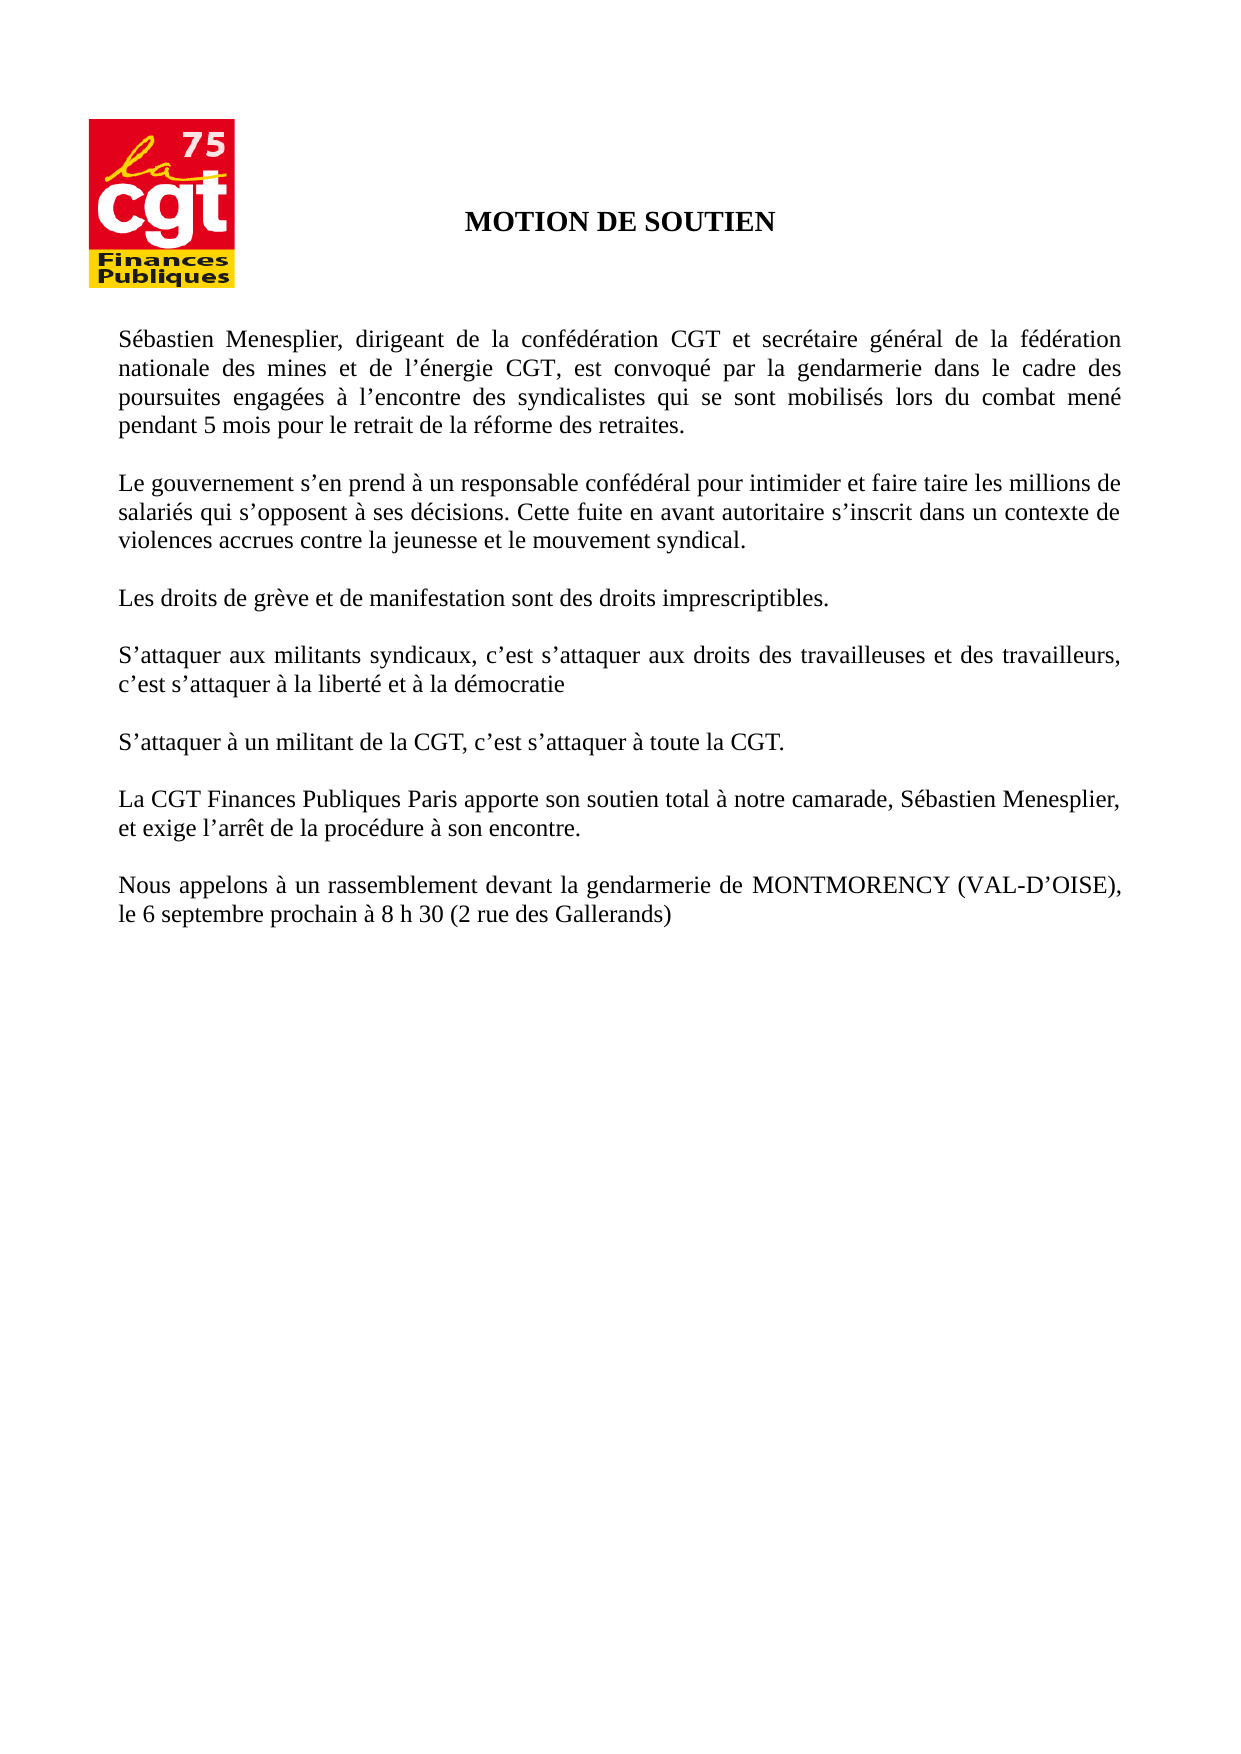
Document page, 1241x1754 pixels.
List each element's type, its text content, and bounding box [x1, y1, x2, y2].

text Sébastien Menesplier, DIRIGEANT DE LA CONFÉDÉRATION CGT ET SECRÉTAIRE GÉNÉRAL DE LA FÉDÉRATION NATIONALE DES MINES ET DE L’ÉNERGIE CGT, est convoqué par la gendarmerie dans le cadre des poursuites engagées à l’encontre des syndicalistes qui se sont mobilisés lors du combat mené pendant 5 mois pour le retrait de la réforme des retraites. [118, 324, 1122, 439]
text La CGT Finances Publiques Paris apporte son soutien total à notre camarade, Sébastien Menesplier, et exige l’arrêt de la procédure à son encontre. [118, 784, 1122, 842]
text Les droits de grève et de manifestation sont des droits imprescriptibles. [118, 583, 1122, 612]
picture [88, 119, 235, 288]
text Le gouvernement s’en prend à un responsable confédéral pour intimider et faire taire les millions de salariés qui s’opposent à ses décisions. Cette fuite en avant autoritaire s’inscrit dans un contexte de violences accrues contre la jeunesse et le mouvement syndical. [118, 468, 1122, 554]
text NOUS APPELONS À UN RASSEMBLEMENT DEVANT LA GENDARMERIE DE MONTMORENCY (VAL-D’OISE), LE 6 SEPTEMBRE PROCHAIN à 8 H 30 (2 RUE DES GALLERANDS) [118, 870, 1122, 928]
text MOTION DE SOUTIEN [235, 204, 1122, 238]
text S’attaquer aux militants syndicaux, c’est s’attaquer aux droits des travailleuses et des travailleurs, c’est s’attaquer à la liberté et à la démocratie [118, 640, 1122, 698]
text S’attaquer à un militant de la CGT, c’est s’attaquer à toute la CGT. [118, 727, 1122, 755]
